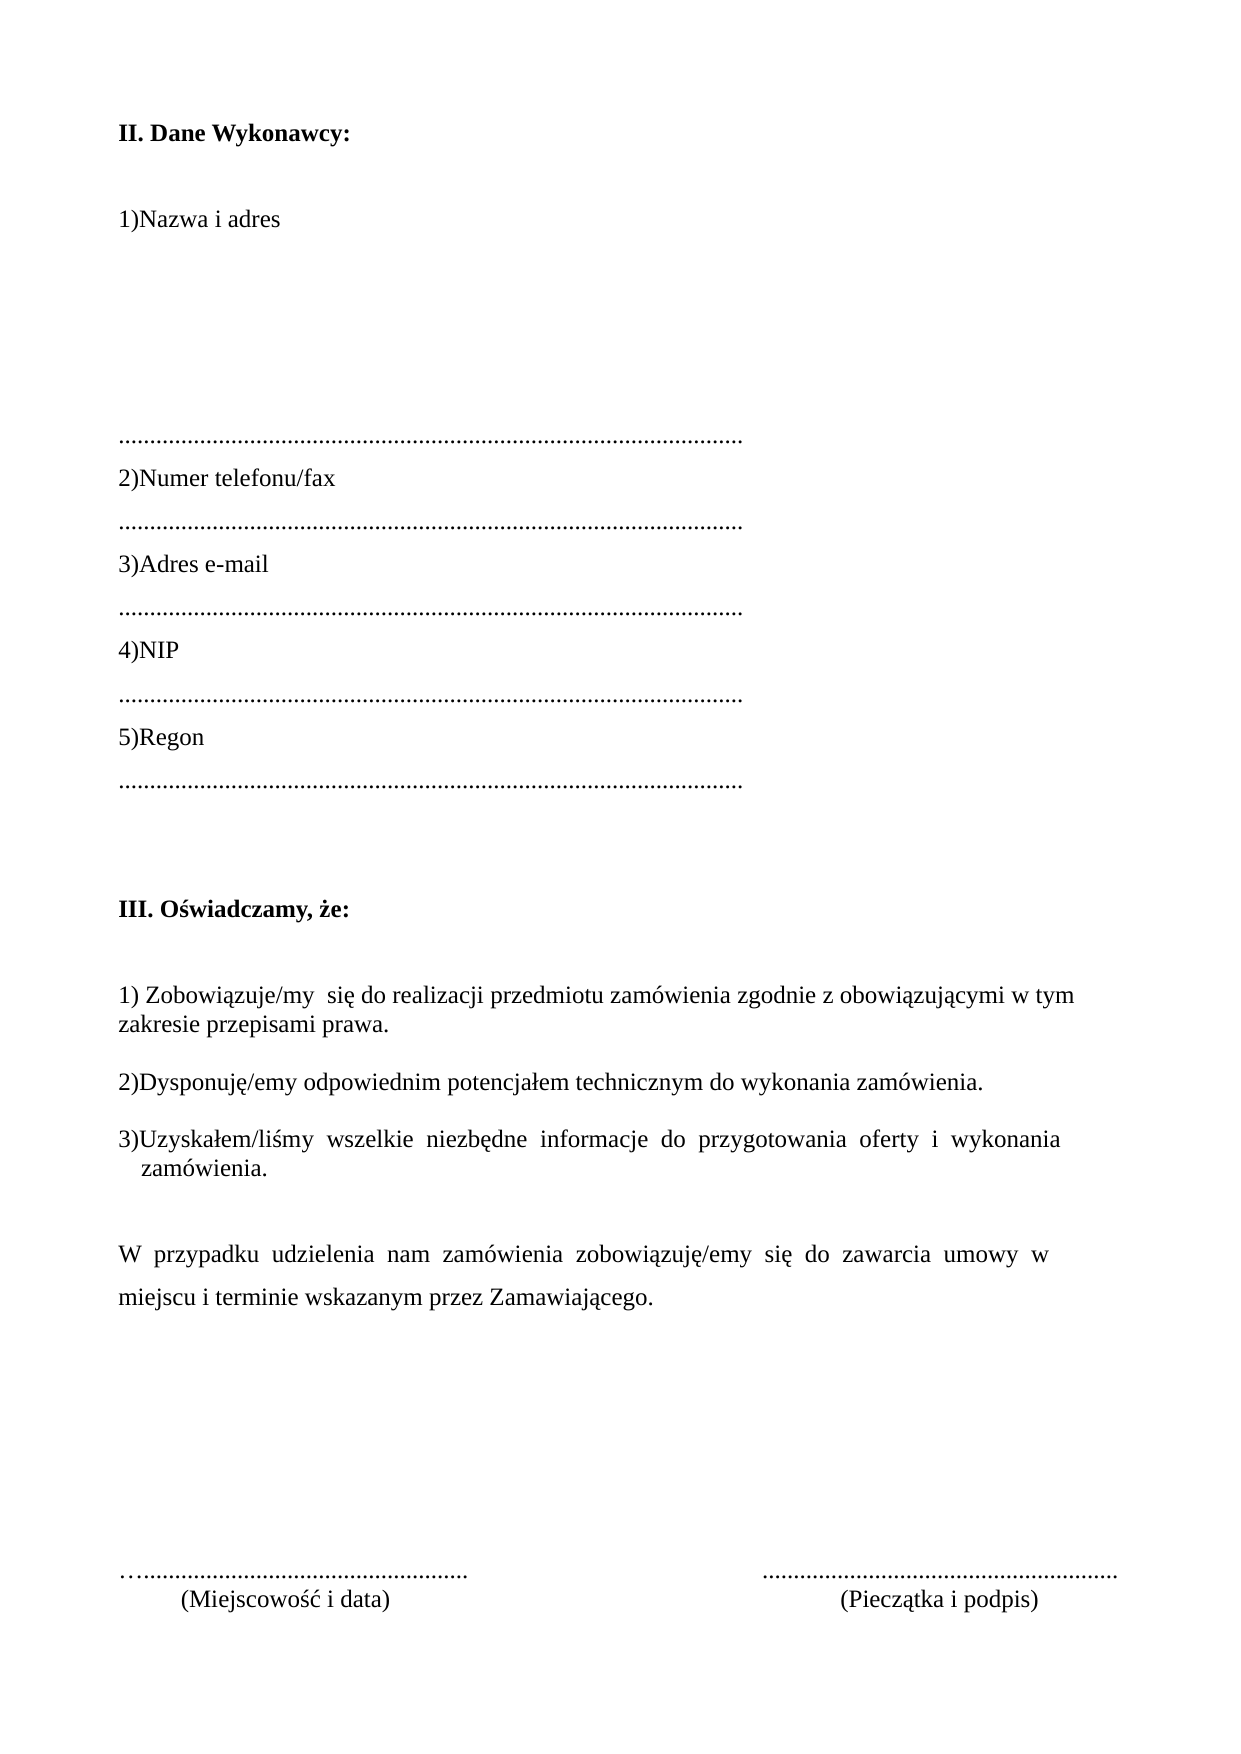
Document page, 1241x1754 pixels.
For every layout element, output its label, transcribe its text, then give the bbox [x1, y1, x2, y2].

text miejscu i terminie wskazanym przez Zamawiającego. [118, 1282, 1122, 1311]
text .................................................................................................... [118, 420, 1122, 449]
text 1) Zobowiązuje/my się do realizacji przedmiotu zamówienia zgodnie z obowiązującymi w tym zakresie przepisami prawa. [118, 981, 1122, 1038]
text zamówienia. [141, 1153, 1122, 1182]
text 4)NIP [118, 636, 1122, 664]
text W przypadku udzielenia nam zamówienia zobowiązuję/emy się do zawarcia umowy w [118, 1239, 1122, 1268]
text .................................................................................................... [118, 765, 1122, 794]
text 2)Numer telefonu/fax [118, 463, 1122, 492]
text II. Dane Wykonawcy: [118, 118, 1122, 147]
text .................................................................................................... [118, 506, 1122, 535]
text 3)Adres e-mail [118, 549, 1122, 578]
text ….................................................... ......................................................... [118, 1556, 1122, 1584]
text 3)Uzyskałem/liśmy wszelkie niezbędne informacje do przygotowania oferty i wykonania [118, 1124, 1122, 1153]
text .................................................................................................... [118, 592, 1122, 621]
text 2)Dysponuję/emy odpowiednim potencjałem technicznym do wykonania zamówienia. [118, 1067, 1122, 1096]
text (Miejscowość i data) (Pieczątka i podpis) [118, 1584, 1122, 1613]
text III. Oświadczamy, że: [118, 894, 1122, 923]
text .................................................................................................... [118, 679, 1122, 707]
text 5)Regon [118, 722, 1122, 751]
text 1)Nazwa i adres [118, 204, 1122, 233]
